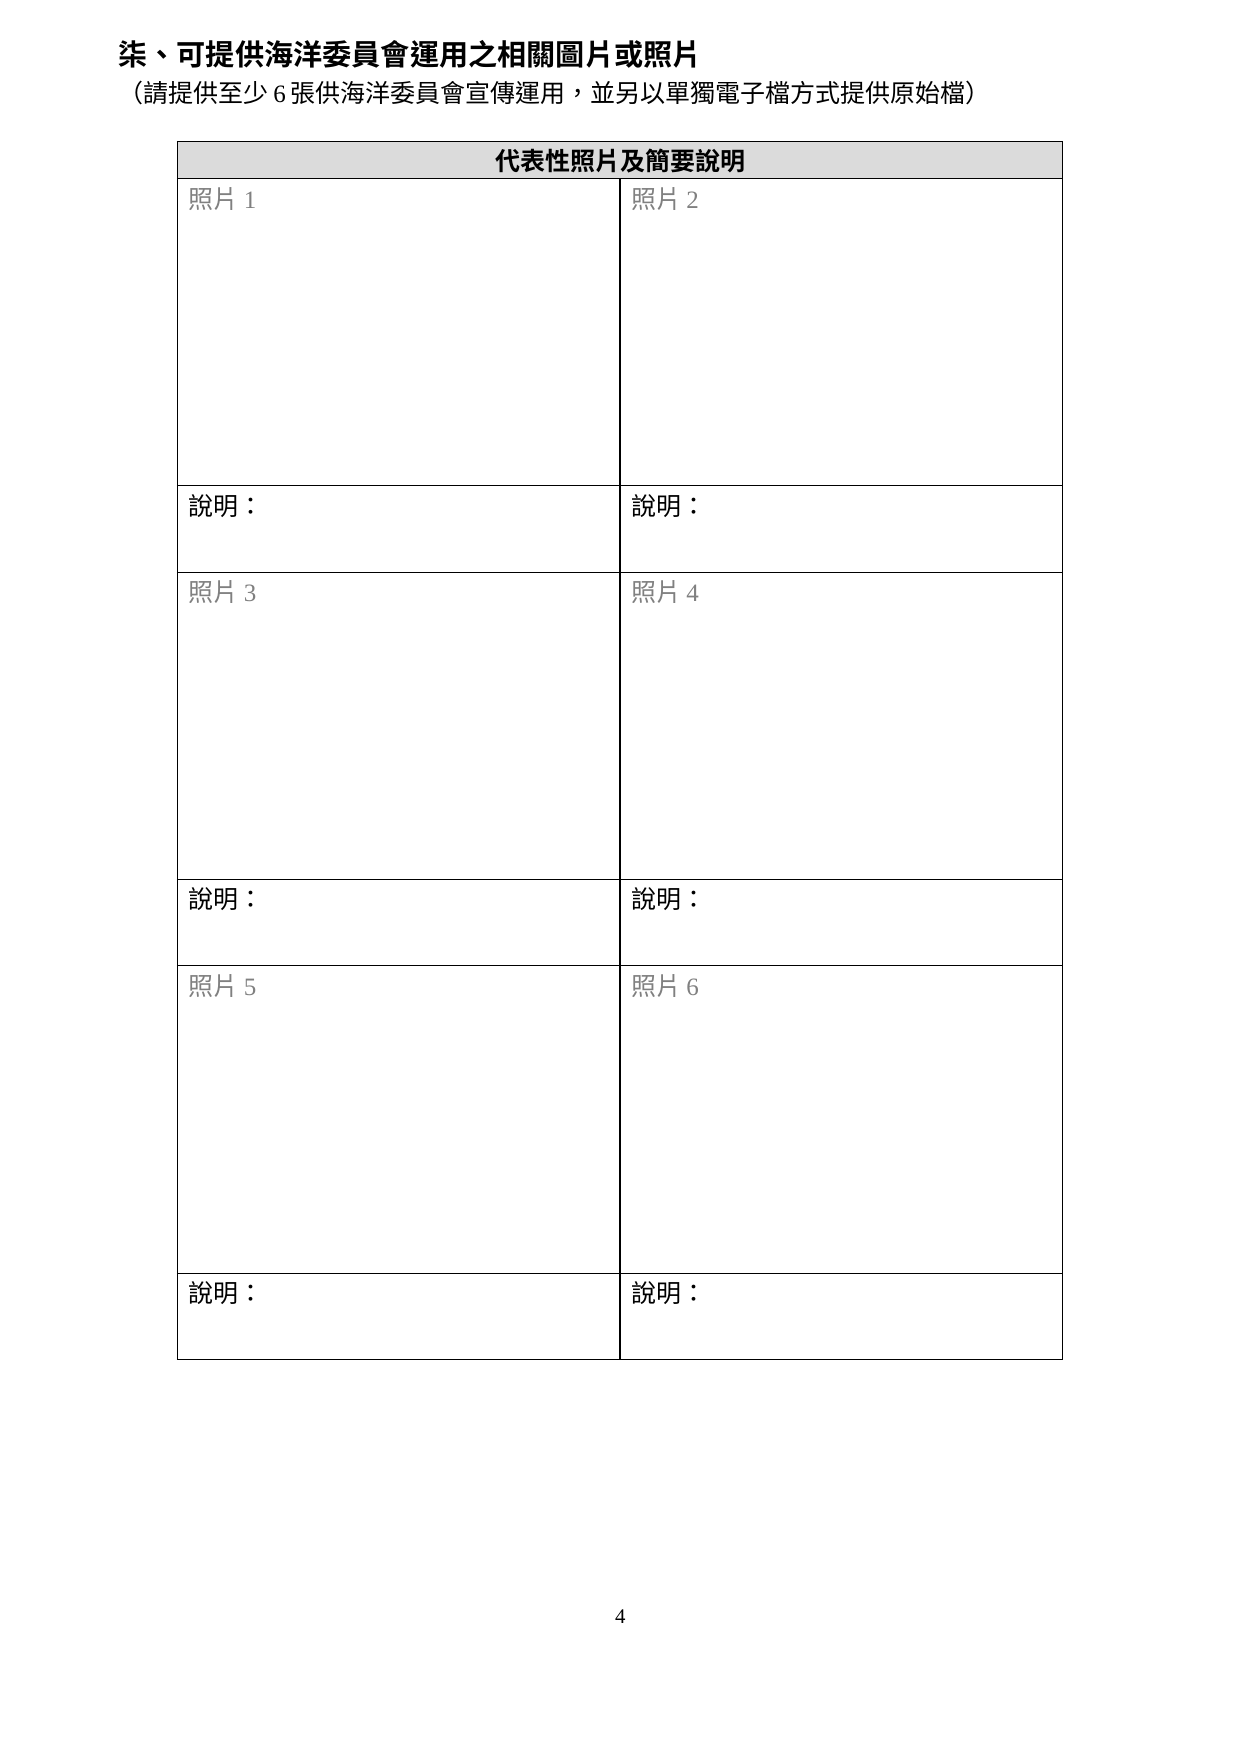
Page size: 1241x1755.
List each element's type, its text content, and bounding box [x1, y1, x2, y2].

table_cell 說明： [621, 486, 1062, 572]
table_cell 說明： [621, 880, 1062, 965]
table_cell 照片4 [621, 573, 1062, 879]
table_cell 照片3 [178, 573, 619, 879]
table_cell 說明： [178, 1274, 619, 1359]
table_cell 說明： [178, 486, 619, 572]
table_cell 照片6 [621, 966, 1062, 1272]
table_cell 照片5 [178, 966, 619, 1272]
table_cell 照片1 [178, 179, 619, 485]
table_header 代表性照片及簡要說明 [178, 142, 1062, 178]
text （請提供至少6張供海洋委員會宣傳運用，並另以單獨電子檔方式提供原始檔） [118, 73, 1122, 110]
table_cell 說明： [621, 1274, 1062, 1359]
table_cell 照片2 [621, 179, 1062, 485]
text 柒、可提供海洋委員會運用之相關圖片或照片 [118, 31, 1122, 73]
table_cell 說明： [178, 880, 619, 965]
